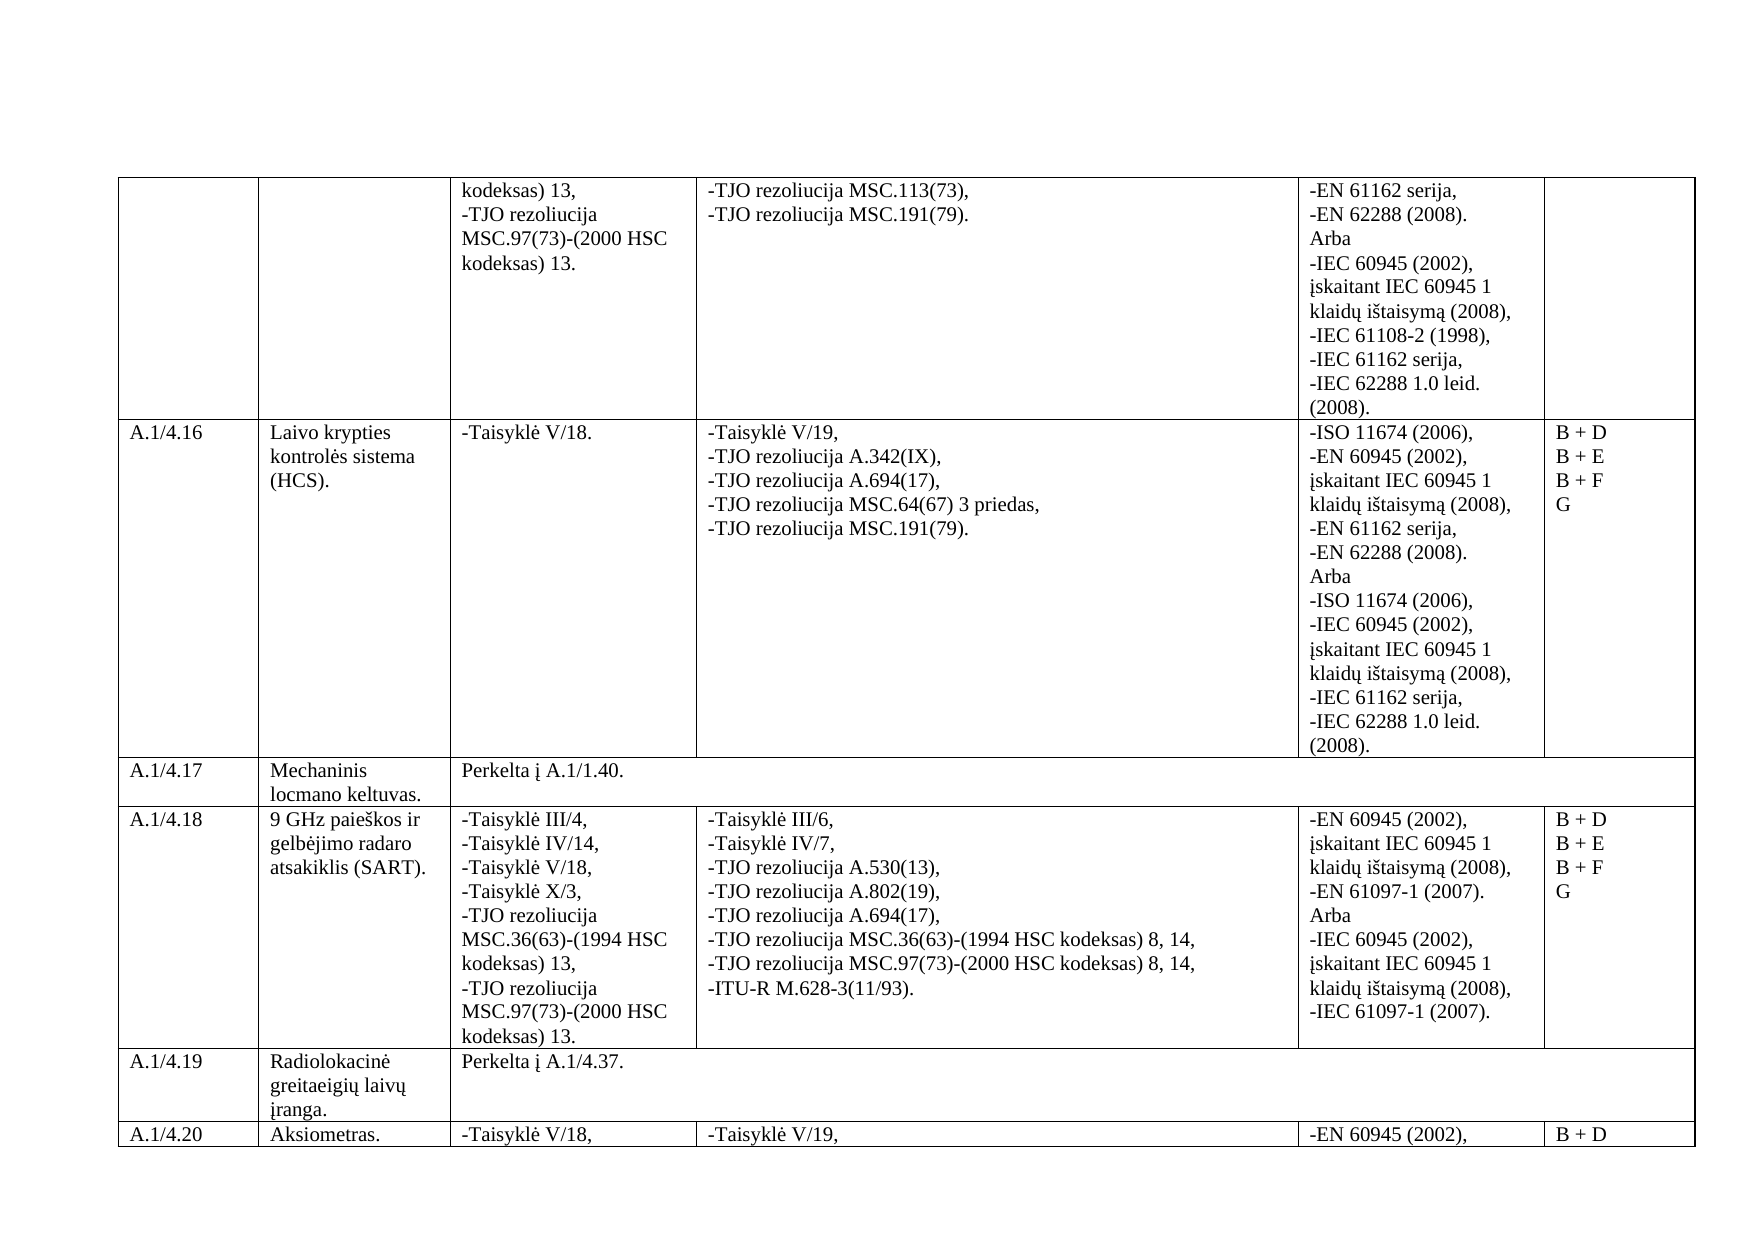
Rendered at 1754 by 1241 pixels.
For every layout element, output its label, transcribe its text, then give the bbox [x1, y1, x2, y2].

table_cell -EN 60945 (2002), [1299, 1122, 1544, 1146]
table_cell -Taisyklė V/19, [697, 1122, 1298, 1146]
table_cell Mechaninis locmano keltuvas. [259, 758, 450, 806]
table_cell A.1/4.17 [119, 758, 258, 806]
table_cell -Taisyklė V/19, -TJO rezoliucija A.342(IX), -TJO rezoliucija A.694(17), -TJO rezoliucija MSC.64(67) 3 priedas, -TJO rezoliucija MSC.191(79). [697, 420, 1298, 757]
table_cell [259, 178, 450, 419]
table_cell -ISO 11674 (2006), -EN 60945 (2002), įskaitant IEC 60945 1 klaidų ištaisymą (2008), -EN 61162 serija, -EN 62288 (2008). Arba -ISO 11674 (2006), -IEC 60945 (2002), įskaitant IEC 60945 1 klaidų ištaisymą (2008), -IEC 61162 serija, -IEC 62288 1.0 leid. (2008). [1299, 420, 1544, 757]
table_cell [1545, 178, 1694, 419]
table_cell [119, 178, 258, 419]
table_cell 9 GHz paieškos ir gelbėjimo radaro atsakiklis (SART). [259, 807, 450, 1048]
table_cell -EN 61162 serija, -EN 62288 (2008). Arba -IEC 60945 (2002), įskaitant IEC 60945 1 klaidų ištaisymą (2008), -IEC 61108-2 (1998), -IEC 61162 serija, -IEC 62288 1.0 leid. (2008). [1299, 178, 1544, 419]
table_cell Perkelta į A.1/1.40. [451, 758, 1694, 806]
table_cell -Taisyklė III/6, -Taisyklė IV/7, -TJO rezoliucija A.530(13), -TJO rezoliucija A.802(19), -TJO rezoliucija A.694(17), -TJO rezoliucija MSC.36(63)-(1994 HSC kodeksas) 8, 14, -TJO rezoliucija MSC.97(73)-(2000 HSC kodeksas) 8, 14, -ITU-R M.628-3(11/93). [697, 807, 1298, 1048]
table_cell B + D B + E B + F G [1545, 807, 1694, 1048]
table_cell Radiolokacinė greitaeigių laivų įranga. [259, 1049, 450, 1121]
table_cell A.1/4.18 [119, 807, 258, 1048]
table_cell Aksiometras. [259, 1122, 450, 1146]
table_cell -Taisyklė V/18, [451, 1122, 696, 1146]
table_cell -Taisyklė III/4, -Taisyklė IV/14, -Taisyklė V/18, -Taisyklė X/3, -TJO rezoliucija MSC.36(63)-(1994 HSC kodeksas) 13, -TJO rezoliucija MSC.97(73)-(2000 HSC kodeksas) 13. [451, 807, 696, 1048]
table_cell Laivo krypties kontrolės sistema (HCS). [259, 420, 450, 757]
table_cell A.1/4.16 [119, 420, 258, 757]
table_cell A.1/4.20 [119, 1122, 258, 1146]
table_cell B + D [1545, 1122, 1694, 1146]
table_cell kodeksas) 13, -TJO rezoliucija MSC.97(73)-(2000 HSC kodeksas) 13. [451, 178, 696, 419]
table_cell A.1/4.19 [119, 1049, 258, 1121]
table_cell B + D B + E B + F G [1545, 420, 1694, 757]
table_cell Perkelta į A.1/4.37. [451, 1049, 1694, 1121]
table_cell -Taisyklė V/18. [451, 420, 696, 757]
table_cell -EN 60945 (2002), įskaitant IEC 60945 1 klaidų ištaisymą (2008), -EN 61097-1 (2007). Arba -IEC 60945 (2002), įskaitant IEC 60945 1 klaidų ištaisymą (2008), -IEC 61097-1 (2007). [1299, 807, 1544, 1048]
table_cell -TJO rezoliucija MSC.113(73), -TJO rezoliucija MSC.191(79). [697, 178, 1298, 419]
